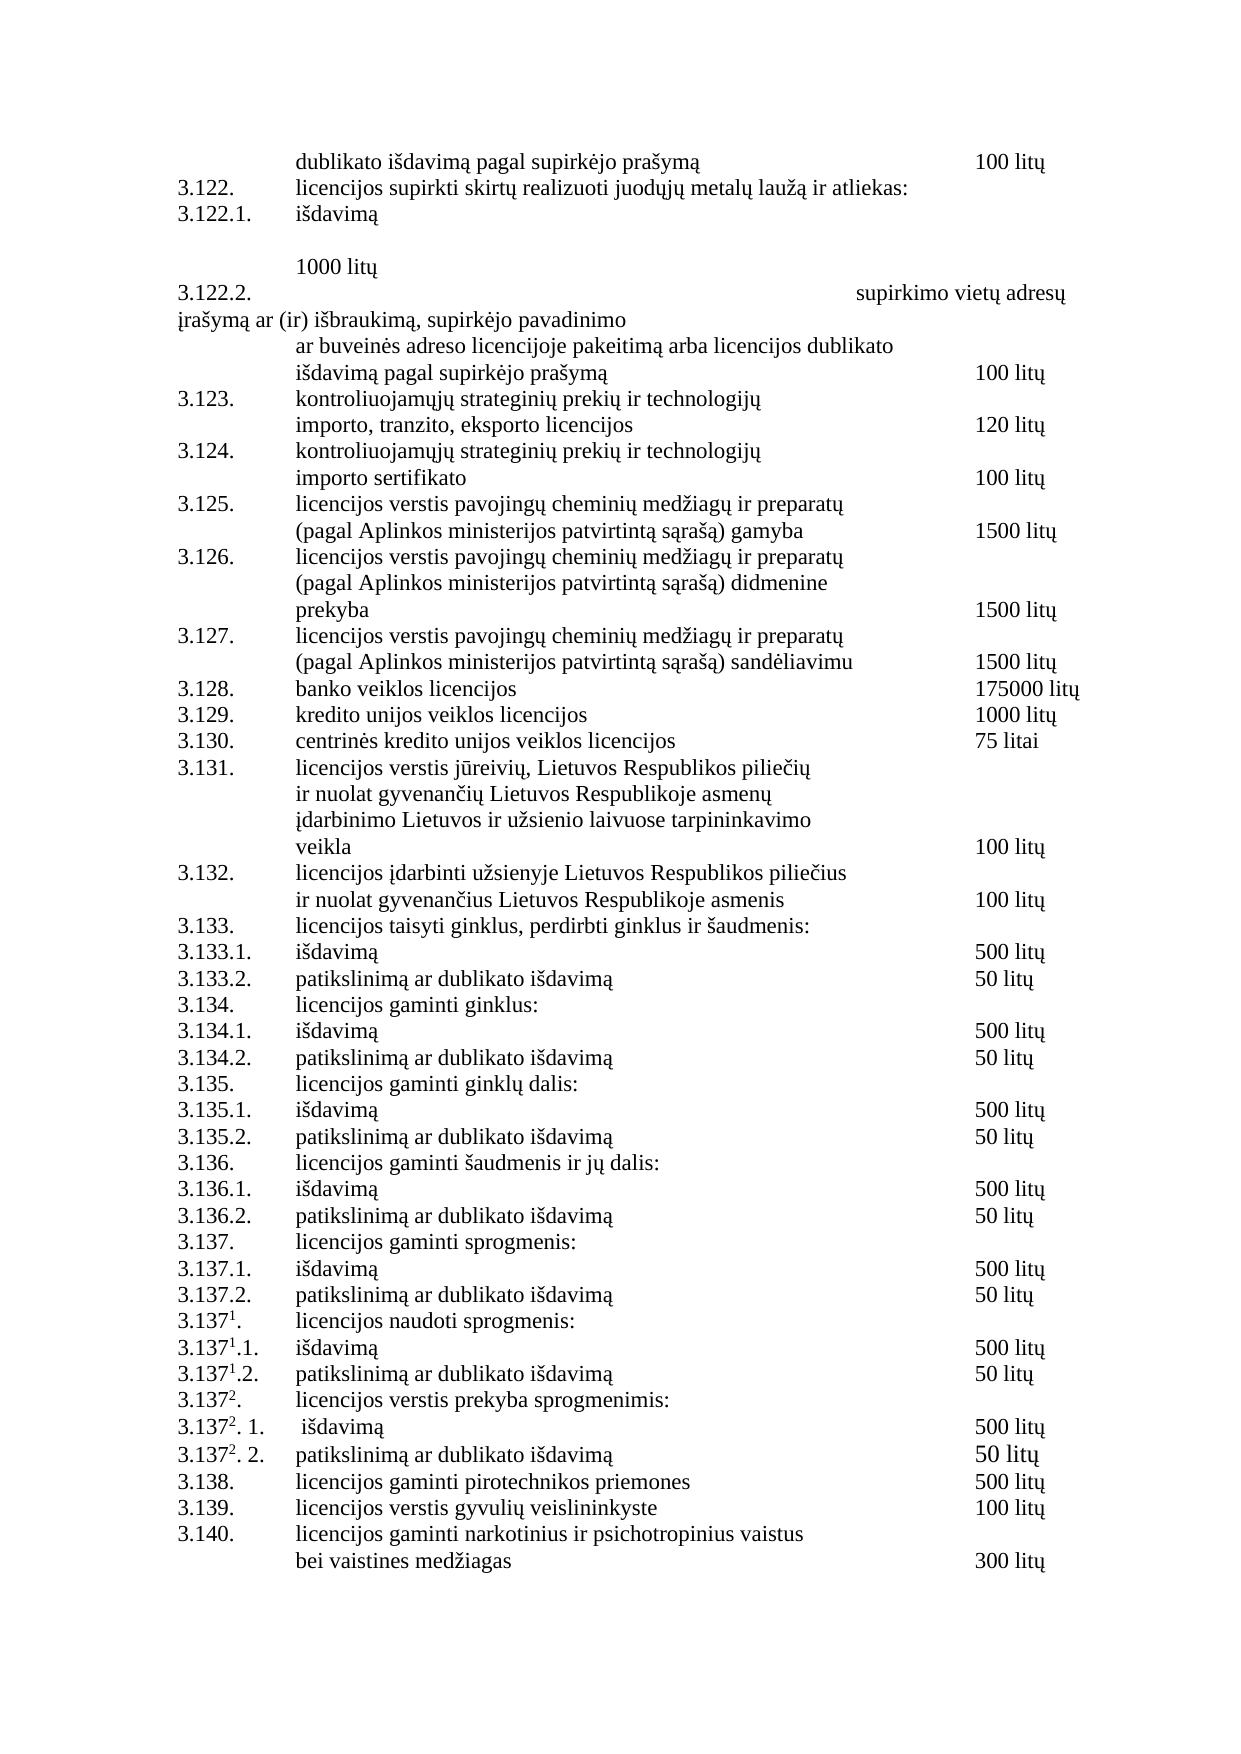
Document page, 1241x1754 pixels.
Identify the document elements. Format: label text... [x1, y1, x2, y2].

text 3.126. licencijos verstis pavojingų cheminių medžiagų ir preparatų (pagal Aplinkos ministerijos patvirtintą sąrašą) didmenine prekyba 1500 litų [177, 543, 1122, 622]
text ar buveinės adreso licencijoje pakeitimą arba licencijos dublikato [177, 332, 1122, 358]
text 3.123. kontroliuojamųjų strateginių prekių ir technologijų importo, tranzito, eksporto licencijos 120 litų [177, 385, 1122, 438]
text 3.1372. 1. išdavimą 500 litų [177, 1413, 1122, 1439]
text 3.133.1. išdavimą 500 litų [177, 938, 1122, 965]
text 3.125. licencijos verstis pavojingų cheminių medžiagų ir preparatų (pagal Aplinkos ministerijos patvirtintą sąrašą) gamyba 1500 litų [177, 490, 1122, 543]
text 3.136.2. patikslinimą ar dublikato išdavimą 50 litų [177, 1202, 1122, 1228]
text 3.131. licencijos verstis jūreivių, Lietuvos Respublikos piliečių ir nuolat gyvenančių Lietuvos Respublikoje asmenų įdarbinimo Lietuvos ir užsienio laivuose tarpininkavimo veikla 100 litų [177, 754, 1122, 859]
text 3.136.1. išdavimą 500 litų [177, 1176, 1122, 1202]
text 3.130. centrinės kredito unijos veiklos licencijos 75 litai [177, 727, 1122, 754]
text 3.132. licencijos įdarbinti užsienyje Lietuvos Respublikos piliečius ir nuolat gyvenančius Lietuvos Respublikoje asmenis 100 litų [177, 859, 1122, 912]
text 3.133. licencijos taisyti ginklus, perdirbti ginklus ir šaudmenis: [177, 912, 1122, 938]
text 3.127. licencijos verstis pavojingų cheminių medžiagų ir preparatų (pagal Aplinkos ministerijos patvirtintą sąrašą) sandėliavimu 1500 litų [177, 622, 1122, 675]
text 3.139. licencijos verstis gyvulių veislininkyste 100 litų [177, 1494, 1122, 1521]
text 3.122.1. išdavimą 1000 litų [177, 200, 989, 279]
text 3.1372. 2. patikslinimą ar dublikato išdavimą 50 litų [177, 1439, 1122, 1468]
text 3.134. licencijos gaminti ginklus: [177, 991, 1122, 1017]
text 3.134.1. išdavimą 500 litų [177, 1017, 1122, 1044]
text 3.136. licencijos gaminti šaudmenis ir jų dalis: [177, 1149, 1122, 1176]
text 3.135.1. išdavimą 500 litų [177, 1096, 1122, 1123]
text 3.135.2. patikslinimą ar dublikato išdavimą 50 litų [177, 1123, 1122, 1149]
text dublikato išdavimą pagal supirkėjo prašymą 100 litų [177, 148, 1122, 174]
text 3.122. licencijos supirkti skirtų realizuoti juodųjų metalų laužą ir atliekas: [177, 174, 989, 200]
text 3.140. licencijos gaminti narkotinius ir psichotropinius vaistus bei vaistines medžiagas 300 litų [177, 1521, 1122, 1573]
text 3.135. licencijos gaminti ginklų dalis: [177, 1070, 1122, 1096]
text 3.1372. licencijos verstis prekyba sprogmenimis: [177, 1386, 1122, 1413]
text 3.137.1. išdavimą 500 litų [177, 1254, 1122, 1281]
text 3.1371.1. išdavimą 500 litų [177, 1334, 1122, 1360]
text 3.133.2. patikslinimą ar dublikato išdavimą 50 litų [177, 965, 1122, 991]
text 3.138. licencijos gaminti pirotechnikos priemones 500 litų [177, 1468, 1122, 1494]
text 3.137.2. patikslinimą ar dublikato išdavimą 50 litų [177, 1281, 1122, 1307]
text 3.134.2. patikslinimą ar dublikato išdavimą 50 litų [177, 1044, 1122, 1070]
text išdavimą pagal supirkėjo prašymą 100 litų [177, 358, 1122, 385]
text 3.1371. licencijos naudoti sprogmenis: [177, 1307, 1122, 1334]
text 3.124. kontroliuojamųjų strateginių prekių ir technologijų importo sertifikato 100 litų [177, 438, 1122, 490]
text 3.129. kredito unijos veiklos licencijos 1000 litų [177, 701, 1122, 727]
list supirkimo vietų adresų įrašymą ar (ir) išbraukimą, supirkėjo pavadinimo [177, 279, 1122, 332]
text 3.1371.2. patikslinimą ar dublikato išdavimą 50 litų [177, 1360, 1122, 1386]
text 3.137. licencijos gaminti sprogmenis: [177, 1228, 1122, 1254]
text 3.128. banko veiklos licencijos 175000 litų [177, 675, 1122, 701]
